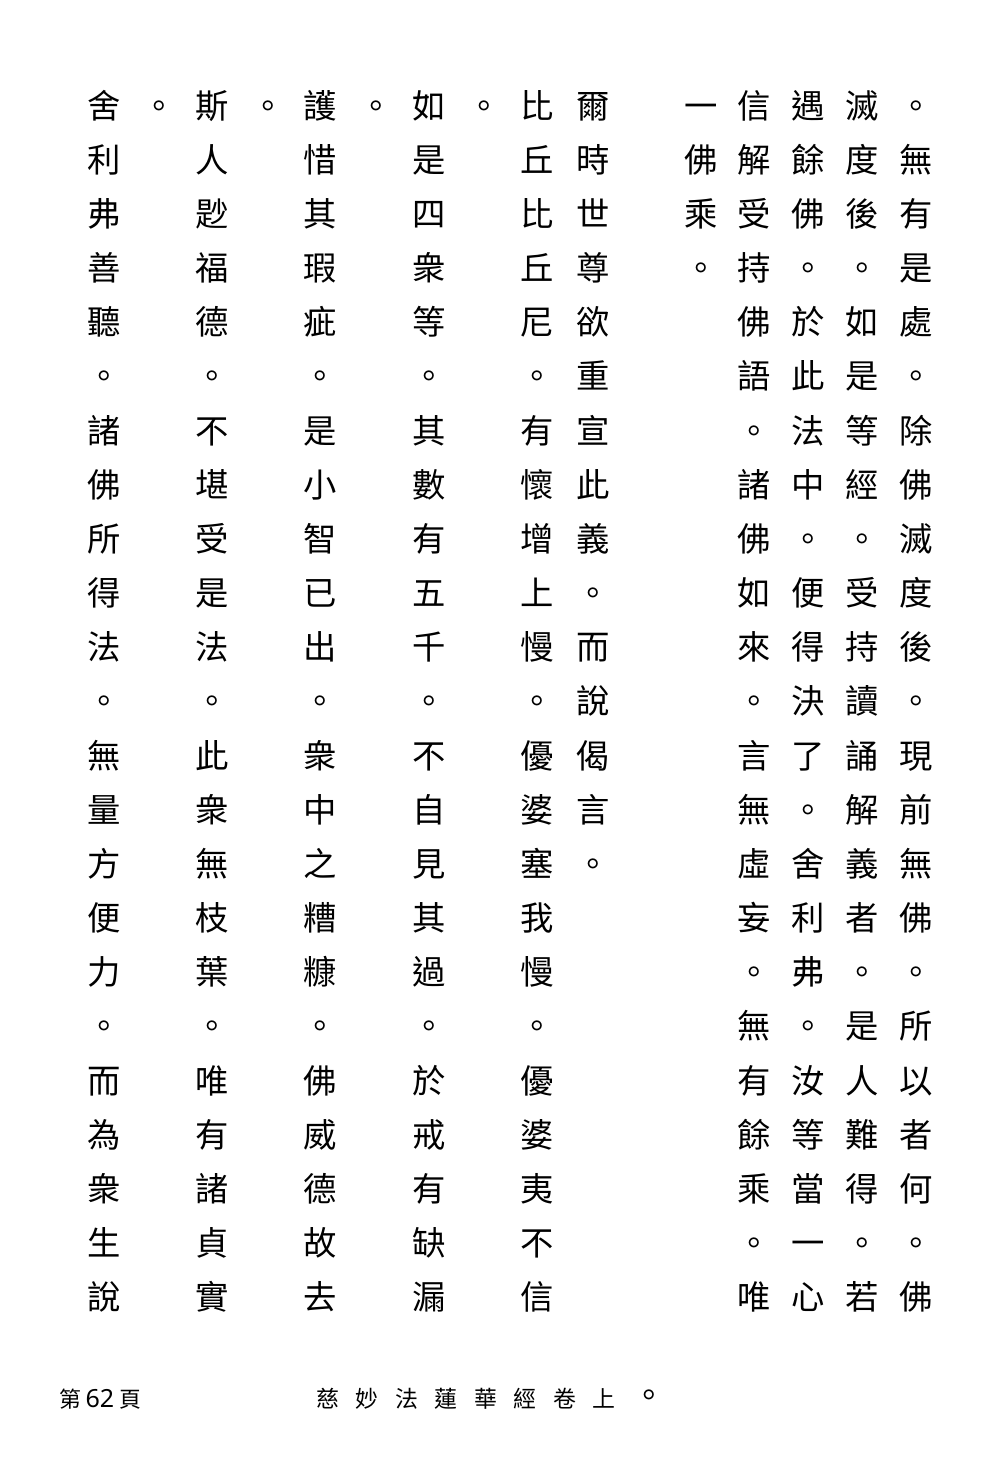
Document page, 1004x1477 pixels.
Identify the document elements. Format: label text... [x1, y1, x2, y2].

text 護惜其瑕疵。是小智已出。衆中之糟糠。佛威德故去。 [241, 88, 349, 1363]
text 舍利弗善聽。諸佛所得法。無量方便力。而為衆生說 [78, 88, 132, 1363]
text 比丘比丘尼。有懷增上慢。優婆塞我慢。優婆夷不信。 [457, 88, 566, 1363]
text 爾時世尊欲重宣此義。而說偈言。 [566, 88, 620, 1363]
text 舍利弗。十方世界中。尚無二乘。何況有三。舍利弗。諸佛出於五濁惡世。所謂劫濁。煩惱濁。衆生濁。見濁。命濁。如是舍利弗。劫濁亂時。衆生垢重。慳貪嫉妒。成就諸不善根故。諸佛以方便力。於一佛乘。分別說三。舍利弗。若我弟子。自謂阿羅漢。辟支佛者。不聞不知諸佛如來。但教化菩薩事。此非佛弟子。非阿羅漢。非辟支佛。又。舍利弗。是諸比丘。比丘尼。自謂已得阿羅漢。是最後身。究竟涅槃。便不復志求阿耨多羅三藐三菩提。當知此輩皆是增上慢人。所以者何。若有比丘。實得阿羅漢。若不信此法。無有是處。除佛滅度後。現前無佛。所以者何。佛滅度後。如是等經。受持讀誦解義者。是人難得。若遇餘佛。於此法中。便得決了。舍利弗。汝等當一心信解受持佛語。諸佛如來。言無虛妄。無有餘乘。唯一佛乘。 [674, 88, 945, 1363]
text 如是四衆等。其數有五千。不自見其過。於戒有缺漏。 [349, 88, 457, 1363]
text 斯人尟福德。不堪受是法。此衆無枝葉。唯有諸貞實。 [132, 88, 241, 1363]
